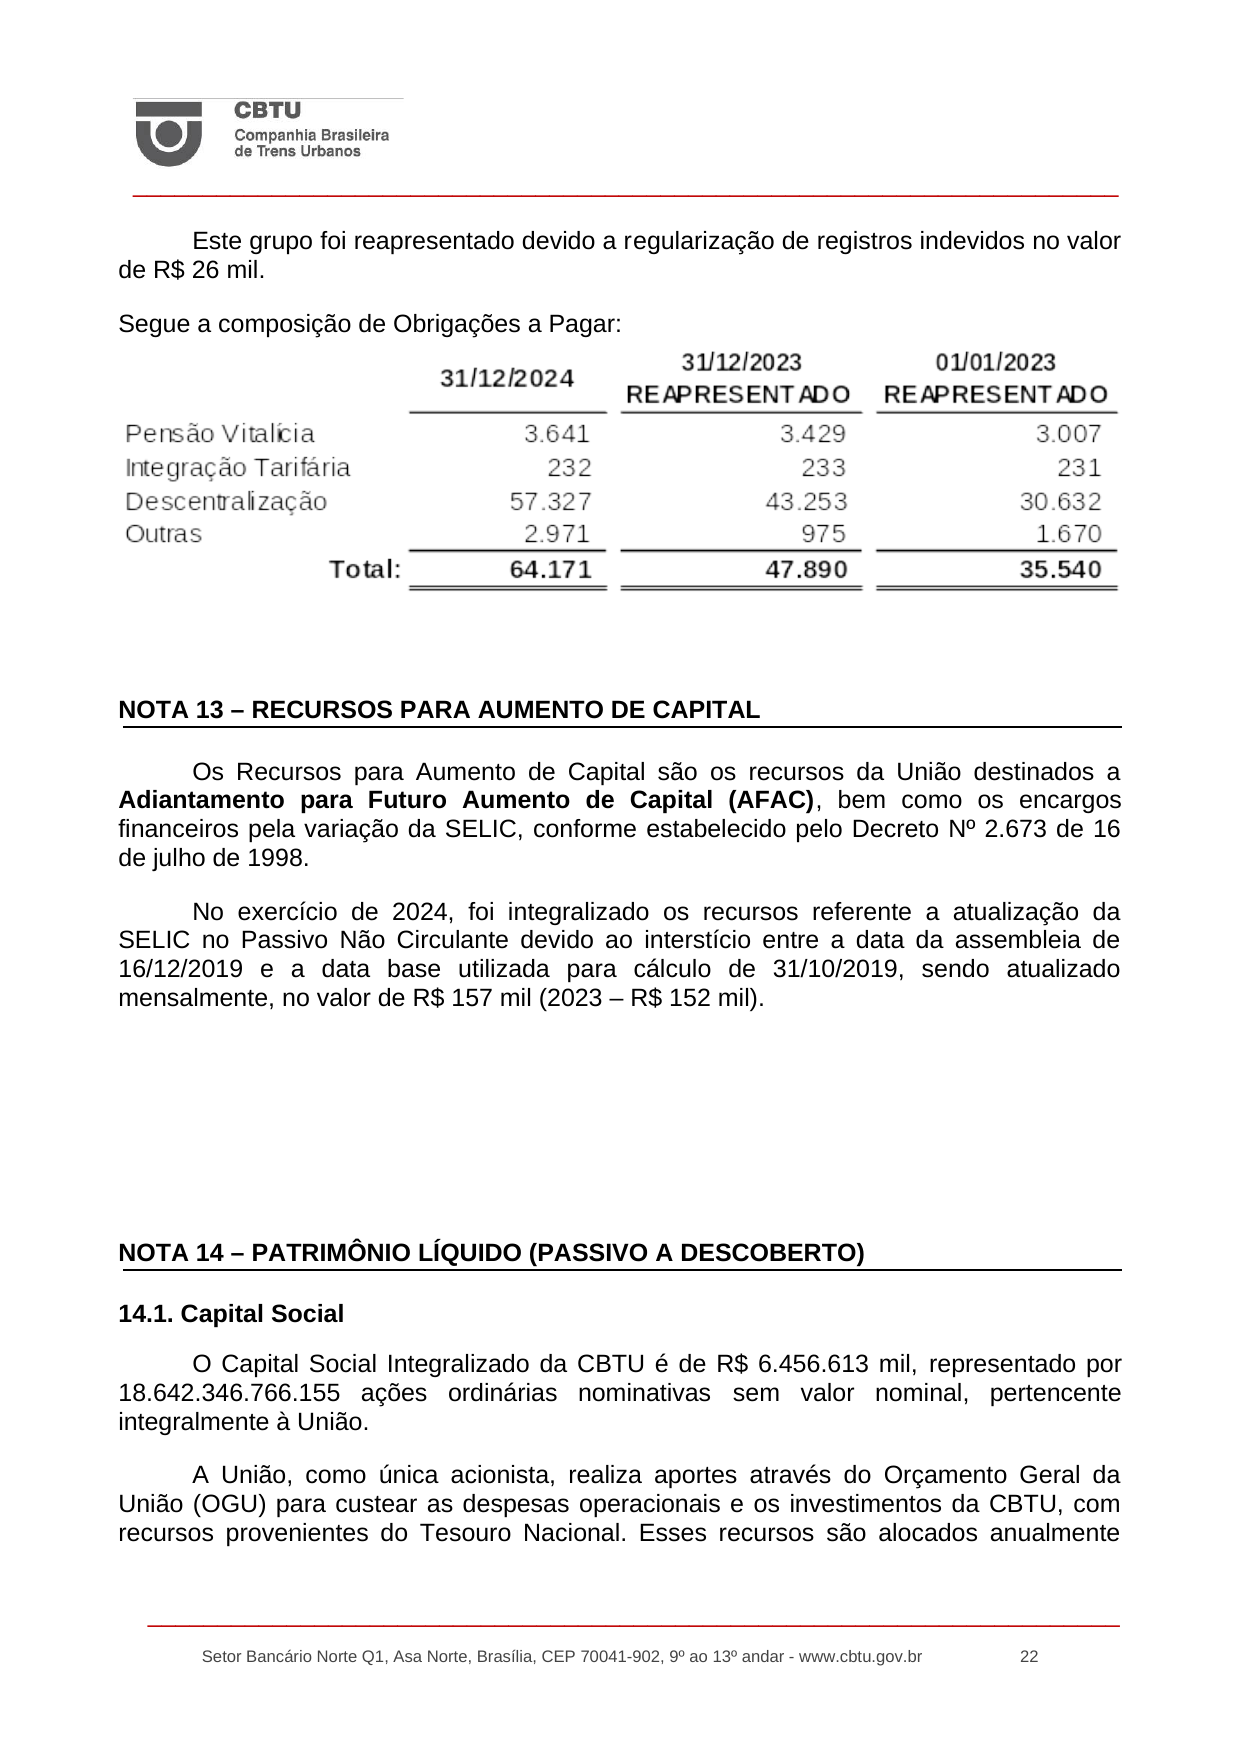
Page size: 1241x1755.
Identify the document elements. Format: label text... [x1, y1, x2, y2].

text Os Recursos para Aumento de Capital são os recursos da União destinados a Adiantamento para Futuro Aumento de Capital (AFAC), bem como os encargos financeiros pela variação da SELIC, conforme estabelecido pelo Decreto Nº 2.673 de 16 de julho de 1998. [118, 756, 1122, 871]
text Segue a composição de Obrigações a Pagar: [118, 308, 1122, 624]
subtitle NOTA 14 – PATRIMÔNIO LÍQUIDO (PASSIVO A DESCOBERTO) [118, 1238, 1122, 1266]
text O Capital Social Integralizado da CBTU é de R$ 6.456.613 mil, representado por 18.642.346.766.155 ações ordinárias nominativas sem valor nominal, pertencente integralmente à União. [118, 1349, 1122, 1435]
text Este grupo foi reapresentado devido a regularização de registros indevidos no valor de R$ 26 mil. [118, 226, 1122, 283]
subtitle NOTA 13 – RECURSOS PARA AUMENTO DE CAPITAL [118, 695, 1122, 723]
text A União, como única acionista, realiza aportes através do Orçamento Geral da União (OGU) para custear as despesas operacionais e os investimentos da CBTU, com recursos provenientes do Tesouro Nacional. Esses recursos são alocados anualmente [118, 1460, 1122, 1547]
text No exercício de 2024, foi integralizado os recursos referente a atualização da SELIC no Passivo Não Circulante devido ao interstício entre a data da assembleia de 16/12/2019 e a data base utilizada para cálculo de 31/10/2019, sendo atualizado mensalmente, no valor de R$ 157 mil (2023 – R$ 152 mil). [118, 896, 1122, 1011]
subtitle 14.1. Capital Social [118, 1299, 1122, 1328]
